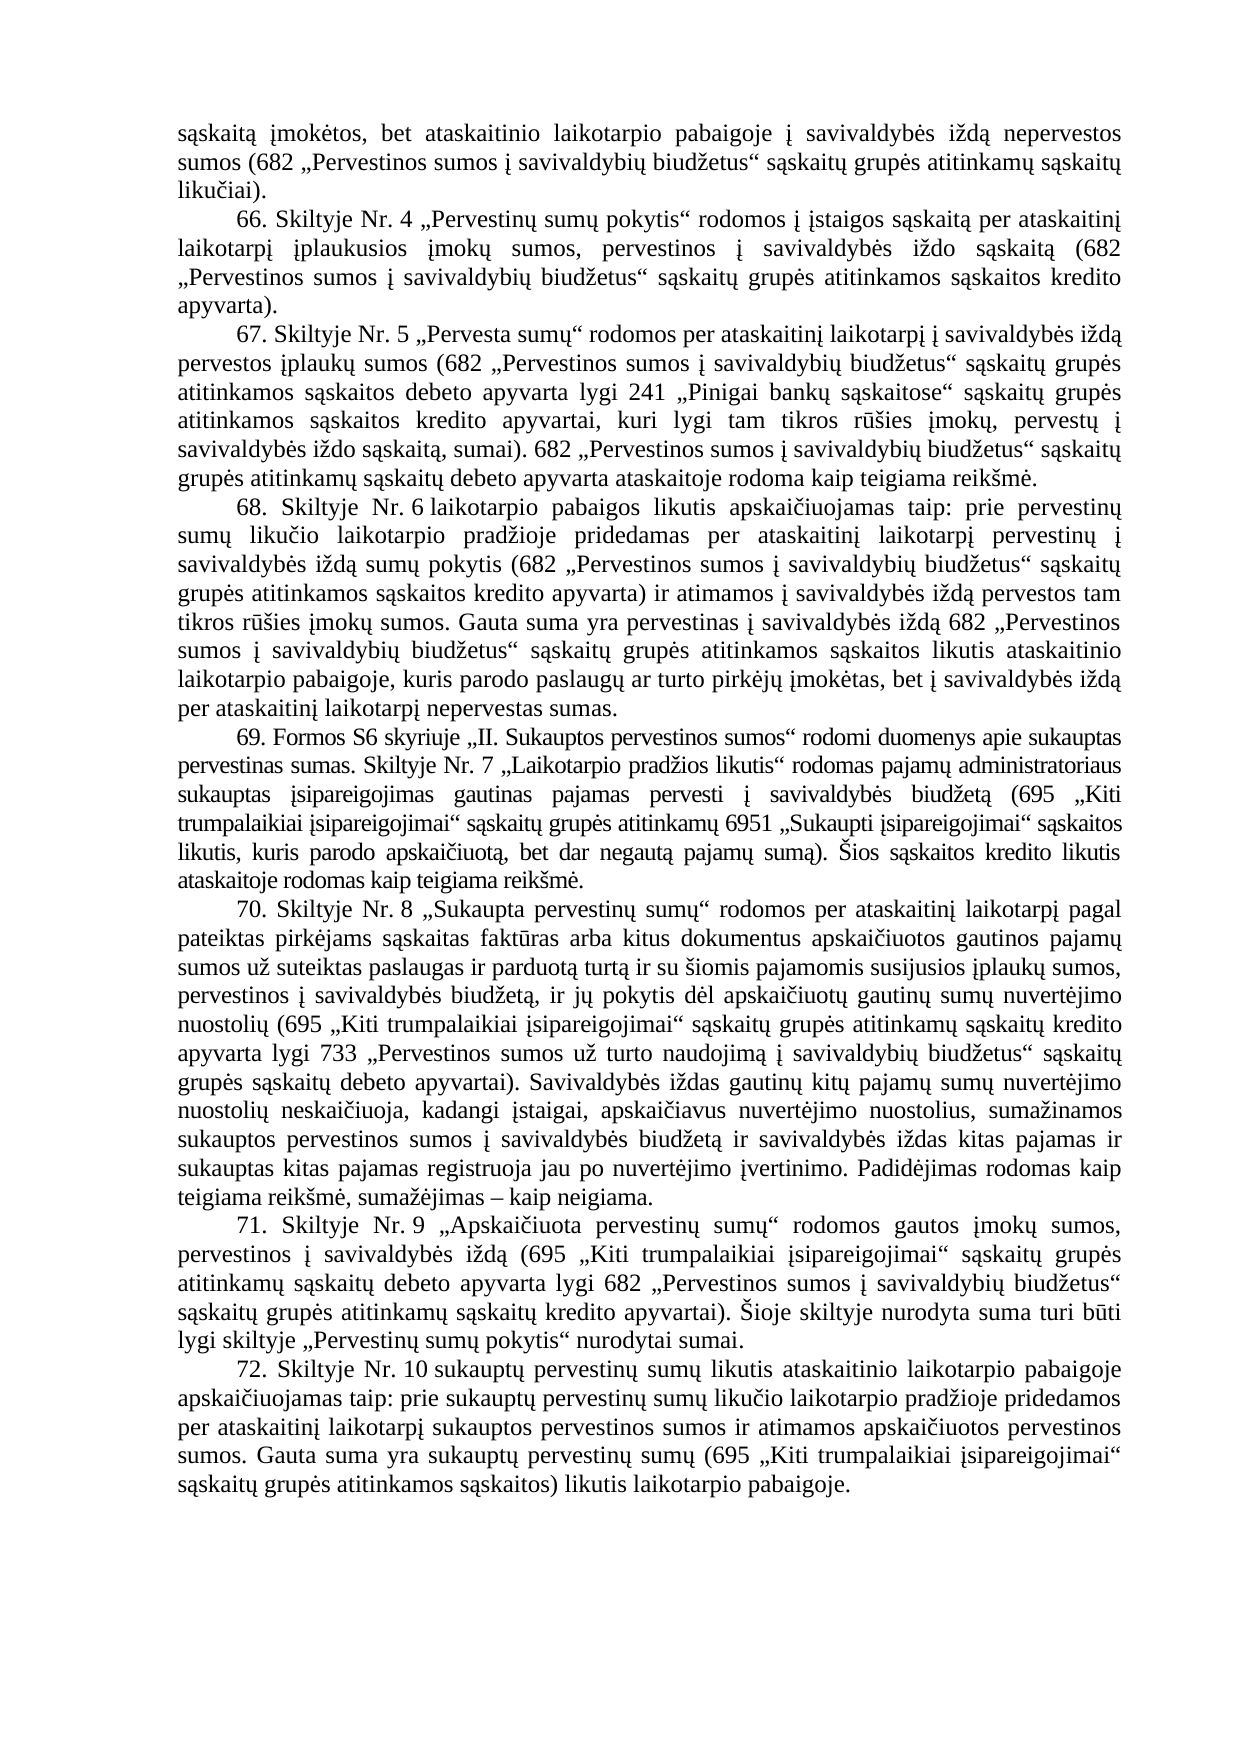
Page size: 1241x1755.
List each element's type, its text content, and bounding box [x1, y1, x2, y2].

text 68. Skiltyje Nr. 6 laikotarpio pabaigos likutis apskaičiuojamas taip: prie pervestinų sumų likučio laikotarpio pradžioje pridedamas per ataskaitinį laikotarpį pervestinų į savivaldybės iždą sumų pokytis (682 „Pervestinos sumos į savivaldybių biudžetus“ sąskaitų grupės atitinkamos sąskaitos kredito apyvarta) ir atimamos į savivaldybės iždą pervestos tam tikros rūšies įmokų sumos. Gauta suma yra pervestinas į savivaldybės iždą 682 „Pervestinos sumos į savivaldybių biudžetus“ sąskaitų grupės atitinkamos sąskaitos likutis ataskaitinio laikotarpio pabaigoje, kuris parodo paslaugų ar turto pirkėjų įmokėtas, bet į savivaldybės iždą per ataskaitinį laikotarpį nepervestas sumas. [177, 492, 1122, 722]
text 72. Skiltyje Nr. 10 sukauptų pervestinų sumų likutis ataskaitinio laikotarpio pabaigoje apskaičiuojamas taip: prie sukauptų pervestinų sumų likučio laikotarpio pradžioje pridedamos per ataskaitinį laikotarpį sukauptos pervestinos sumos ir atimamos apskaičiuotos pervestinos sumos. Gauta suma yra sukauptų pervestinų sumų (695 „Kiti trumpalaikiai įsipareigojimai“ sąskaitų grupės atitinkamos sąskaitos) likutis laikotarpio pabaigoje. [177, 1354, 1122, 1498]
text 69. Formos S6 skyriuje „II. Sukauptos pervestinos sumos“ rodomi duomenys apie sukauptas pervestinas sumas. Skiltyje Nr. 7 „Laikotarpio pradžios likutis“ rodomas pajamų administratoriaus sukauptas įsipareigojimas gautinas pajamas pervesti į savivaldybės biudžetą (695 „Kiti trumpalaikiai įsipareigojimai“ sąskaitų grupės atitinkamų 6951 „Sukaupti įsipareigojimai“ sąskaitos likutis, kuris parodo apskaičiuotą, bet dar negautą pajamų sumą). Šios sąskaitos kredito likutis ataskaitoje rodomas kaip teigiama reikšmė. [177, 722, 1122, 894]
text 71. Skiltyje Nr. 9 „Apskaičiuota pervestinų sumų“ rodomos gautos įmokų sumos, pervestinos į savivaldybės iždą (695 „Kiti trumpalaikiai įsipareigojimai“ sąskaitų grupės atitinkamų sąskaitų debeto apyvarta lygi 682 „Pervestinos sumos į savivaldybių biudžetus“ sąskaitų grupės atitinkamų sąskaitų kredito apyvartai). Šioje skiltyje nurodyta suma turi būti lygi skiltyje „Pervestinų sumų pokytis“ nurodytai sumai. [177, 1211, 1122, 1354]
text 67. Skiltyje Nr. 5 „Pervesta sumų“ rodomos per ataskaitinį laikotarpį į savivaldybės iždą pervestos įplaukų sumos (682 „Pervestinos sumos į savivaldybių biudžetus“ sąskaitų grupės atitinkamos sąskaitos debeto apyvarta lygi 241 „Pinigai bankų sąskaitose“ sąskaitų grupės atitinkamos sąskaitos kredito apyvartai, kuri lygi tam tikros rūšies įmokų, pervestų į savivaldybės iždo sąskaitą, sumai). 682 „Pervestinos sumos į savivaldybių biudžetus“ sąskaitų grupės atitinkamų sąskaitų debeto apyvarta ataskaitoje rodoma kaip teigiama reikšmė. [177, 319, 1122, 492]
text 70. Skiltyje Nr. 8 „Sukaupta pervestinų sumų“ rodomos per ataskaitinį laikotarpį pagal pateiktas pirkėjams sąskaitas faktūras arba kitus dokumentus apskaičiuotos gautinos pajamų sumos už suteiktas paslaugas ir parduotą turtą ir su šiomis pajamomis susijusios įplaukų sumos, pervestinos į savivaldybės biudžetą, ir jų pokytis dėl apskaičiuotų gautinų sumų nuvertėjimo nuostolių (695 „Kiti trumpalaikiai įsipareigojimai“ sąskaitų grupės atitinkamų sąskaitų kredito apyvarta lygi 733 „Pervestinos sumos už turto naudojimą į savivaldybių biudžetus“ sąskaitų grupės sąskaitų debeto apyvartai). Savivaldybės iždas gautinų kitų pajamų sumų nuvertėjimo nuostolių neskaičiuoja, kadangi įstaigai, apskaičiavus nuvertėjimo nuostolius, sumažinamos sukauptos pervestinos sumos į savivaldybės biudžetą ir savivaldybės iždas kitas pajamas ir sukauptas kitas pajamas registruoja jau po nuvertėjimo įvertinimo. Padidėjimas rodomas kaip teigiama reikšmė, sumažėjimas – kaip neigiama. [177, 894, 1122, 1211]
text sąskaitą įmokėtos, bet ataskaitinio laikotarpio pabaigoje į savivaldybės iždą nepervestos sumos (682 „Pervestinos sumos į savivaldybių biudžetus“ sąskaitų grupės atitinkamų sąskaitų likučiai). [177, 118, 1122, 204]
text 66. Skiltyje Nr. 4 „Pervestinų sumų pokytis“ rodomos į įstaigos sąskaitą per ataskaitinį laikotarpį įplaukusios įmokų sumos, pervestinos į savivaldybės iždo sąskaitą (682 „Pervestinos sumos į savivaldybių biudžetus“ sąskaitų grupės atitinkamos sąskaitos kredito apyvarta). [177, 204, 1122, 319]
